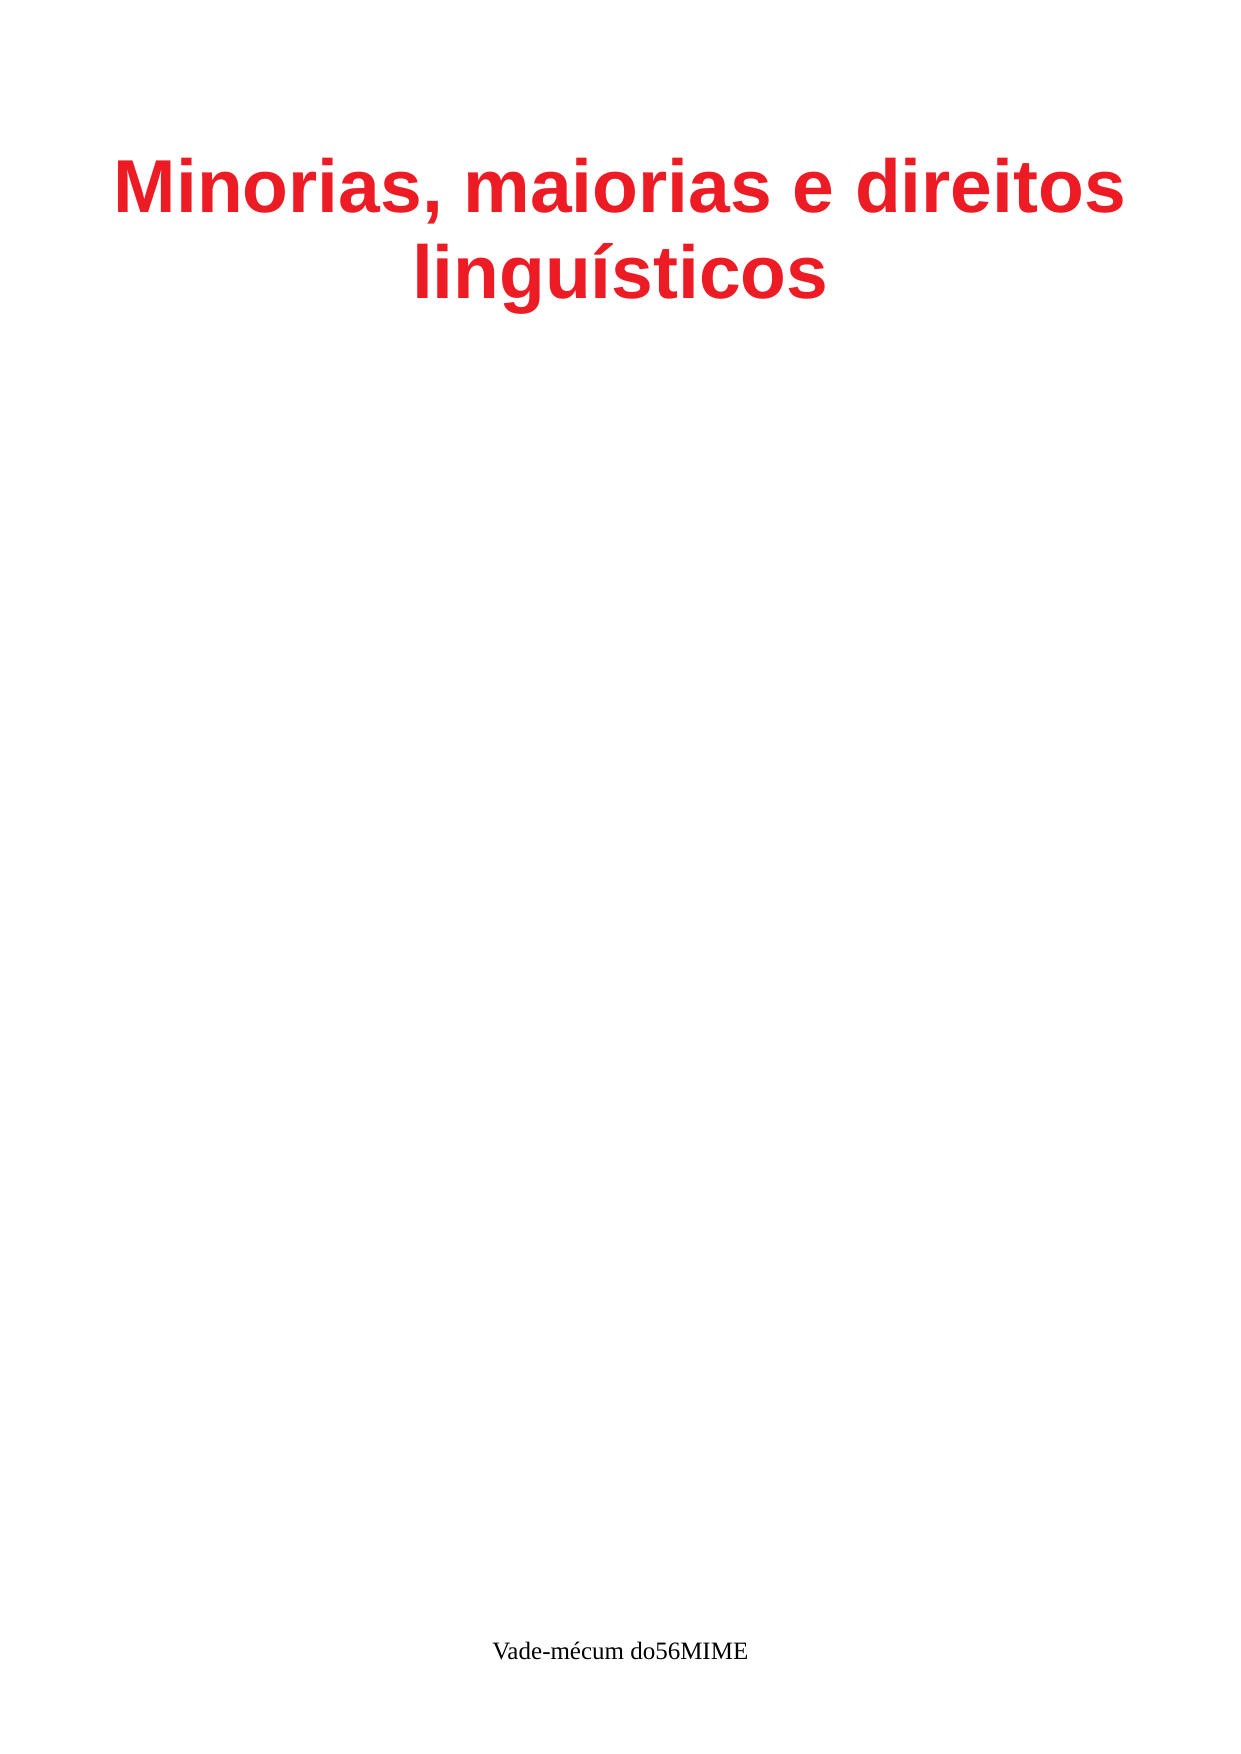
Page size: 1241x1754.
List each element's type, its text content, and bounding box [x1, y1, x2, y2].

title Minorias, maiorias e direitos linguísticos [88, 142, 1152, 315]
